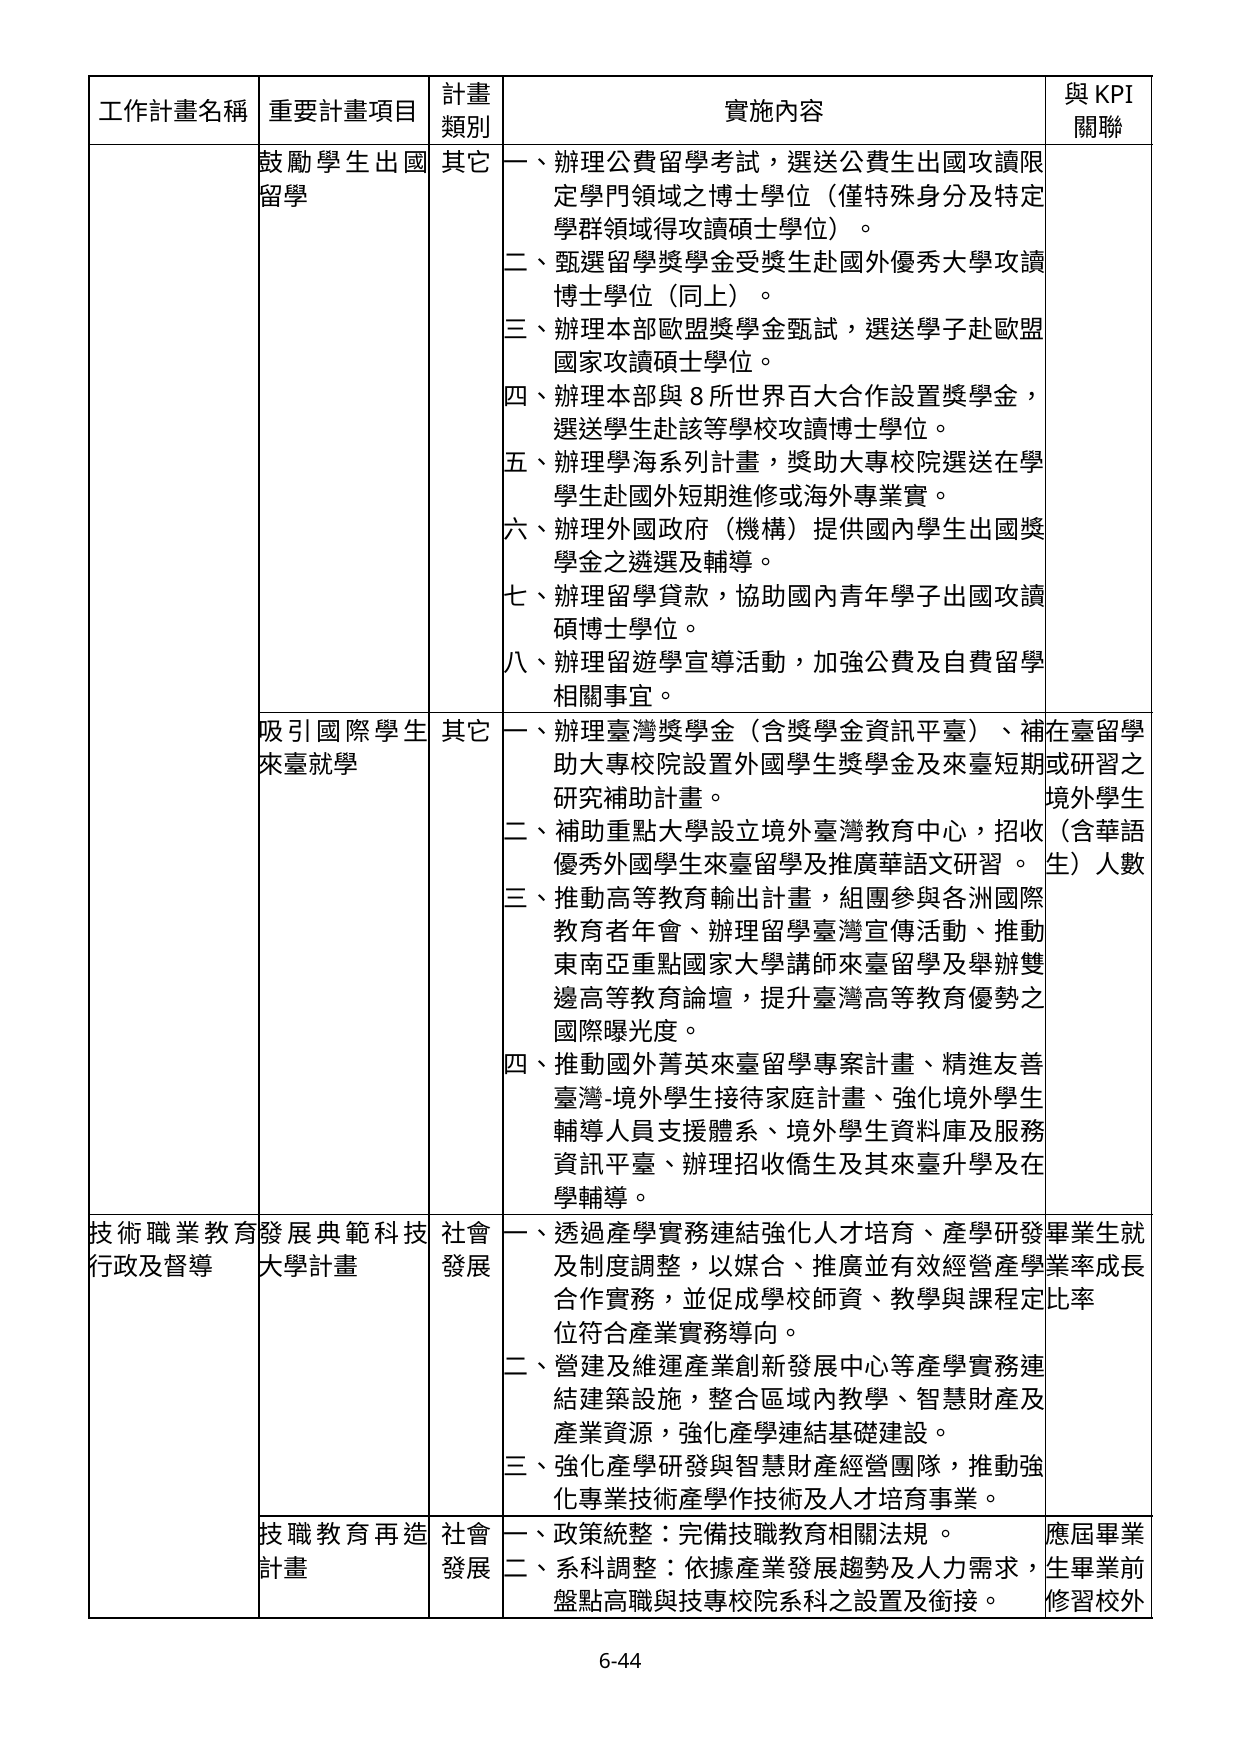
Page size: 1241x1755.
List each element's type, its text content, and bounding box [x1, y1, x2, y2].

table_cell 社會發展 [430, 1517, 502, 1617]
table_cell 一、辦理公費留學考試，選送公費生出國攻讀限定學門領域之博士學位（僅特殊身分及特定學群領域得攻讀碩士學位）。 二、甄選留學獎學金受獎生赴國外優秀大學攻讀博士學位（同上）。 三、辦理本部歐盟獎學金甄試，選送學子赴歐盟國家攻讀碩士學位。 四、辦理本部與8所世界百大合作設置獎學金，選送學生赴該等學校攻讀博士學位。 五、辦理學海系列計畫，獎助大專校院選送在學學生赴國外短期進修或海外專業實。 六、辦理外國政府（機構）提供國內學生出國獎學金之遴選及輔導。 七、辦理留學貸款，協助國內青年學子出國攻讀碩博士學位。 八、辦理留遊學宣導活動，加強公費及自費留學相關事宜。 [504, 145, 1045, 712]
table_header 實施內容 [504, 77, 1045, 143]
table_header 與KPI 關聯 [1046, 77, 1151, 143]
table_cell 社會發展 [430, 1215, 502, 1515]
table_cell 其它 [430, 145, 502, 712]
table_cell 畢業生就業率成長比率 [1046, 1215, 1151, 1515]
table_cell 在臺留學或研習之境外學生（含華語生）人數 [1046, 713, 1151, 1214]
table_header 重要計畫項目 [260, 77, 428, 143]
table_cell [1046, 145, 1151, 712]
table_cell 一、辦理臺灣獎學金（含獎學金資訊平臺）、補助大專校院設置外國學生獎學金及來臺短期研究補助計畫。 二、補助重點大學設立境外臺灣教育中心，招收優秀外國學生來臺留學及推廣華語文研習 。 三、推動高等教育輸出計畫，組團參與各洲國際教育者年會、辦理留學臺灣宣傳活動、推動東南亞重點國家大學講師來臺留學及舉辦雙邊高等教育論壇，提升臺灣高等教育優勢之國際曝光度。 四、推動國外菁英來臺留學專案計畫、精進友善臺灣-境外學生接待家庭計畫、強化境外學生輔導人員支援體系、境外學生資料庫及服務資訊平臺、辦理招收僑生及其來臺升學及在學輔導。 [504, 713, 1045, 1214]
table_cell 鼓勵學生出國留學 [260, 145, 428, 712]
table_header 工作計畫名稱 [90, 77, 258, 143]
table_cell [90, 145, 258, 1214]
table_cell 技職教育再造計畫 [260, 1517, 428, 1617]
table_cell 吸引國際學生來臺就學 [260, 713, 428, 1214]
table_header 計畫類別 [430, 77, 502, 143]
table_cell 其它 [430, 713, 502, 1214]
table_cell 一、政策統整：完備技職教育相關法規 。 二、系科調整：依據產業發展趨勢及人力需求，盤點高職與技專校院系科之設置及銜接。 [504, 1517, 1045, 1617]
table_cell 應屆畢業生畢業前修習校外 [1046, 1517, 1151, 1617]
table_cell 發展典範科技大學計畫 [260, 1215, 428, 1515]
table_cell 技術職業教育行政及督導 [90, 1215, 258, 1617]
table_cell 一、透過產學實務連結強化人才培育、產學研發及制度調整，以媒合、推廣並有效經營產學合作實務，並促成學校師資、教學與課程定位符合產業實務導向。 二、營建及維運產業創新發展中心等產學實務連結建築設施，整合區域內教學、智慧財產及產業資源，強化產學連結基礎建設。 三、強化產學研發與智慧財產經營團隊，推動強化專業技術產學作技術及人才培育事業。 [504, 1215, 1045, 1515]
